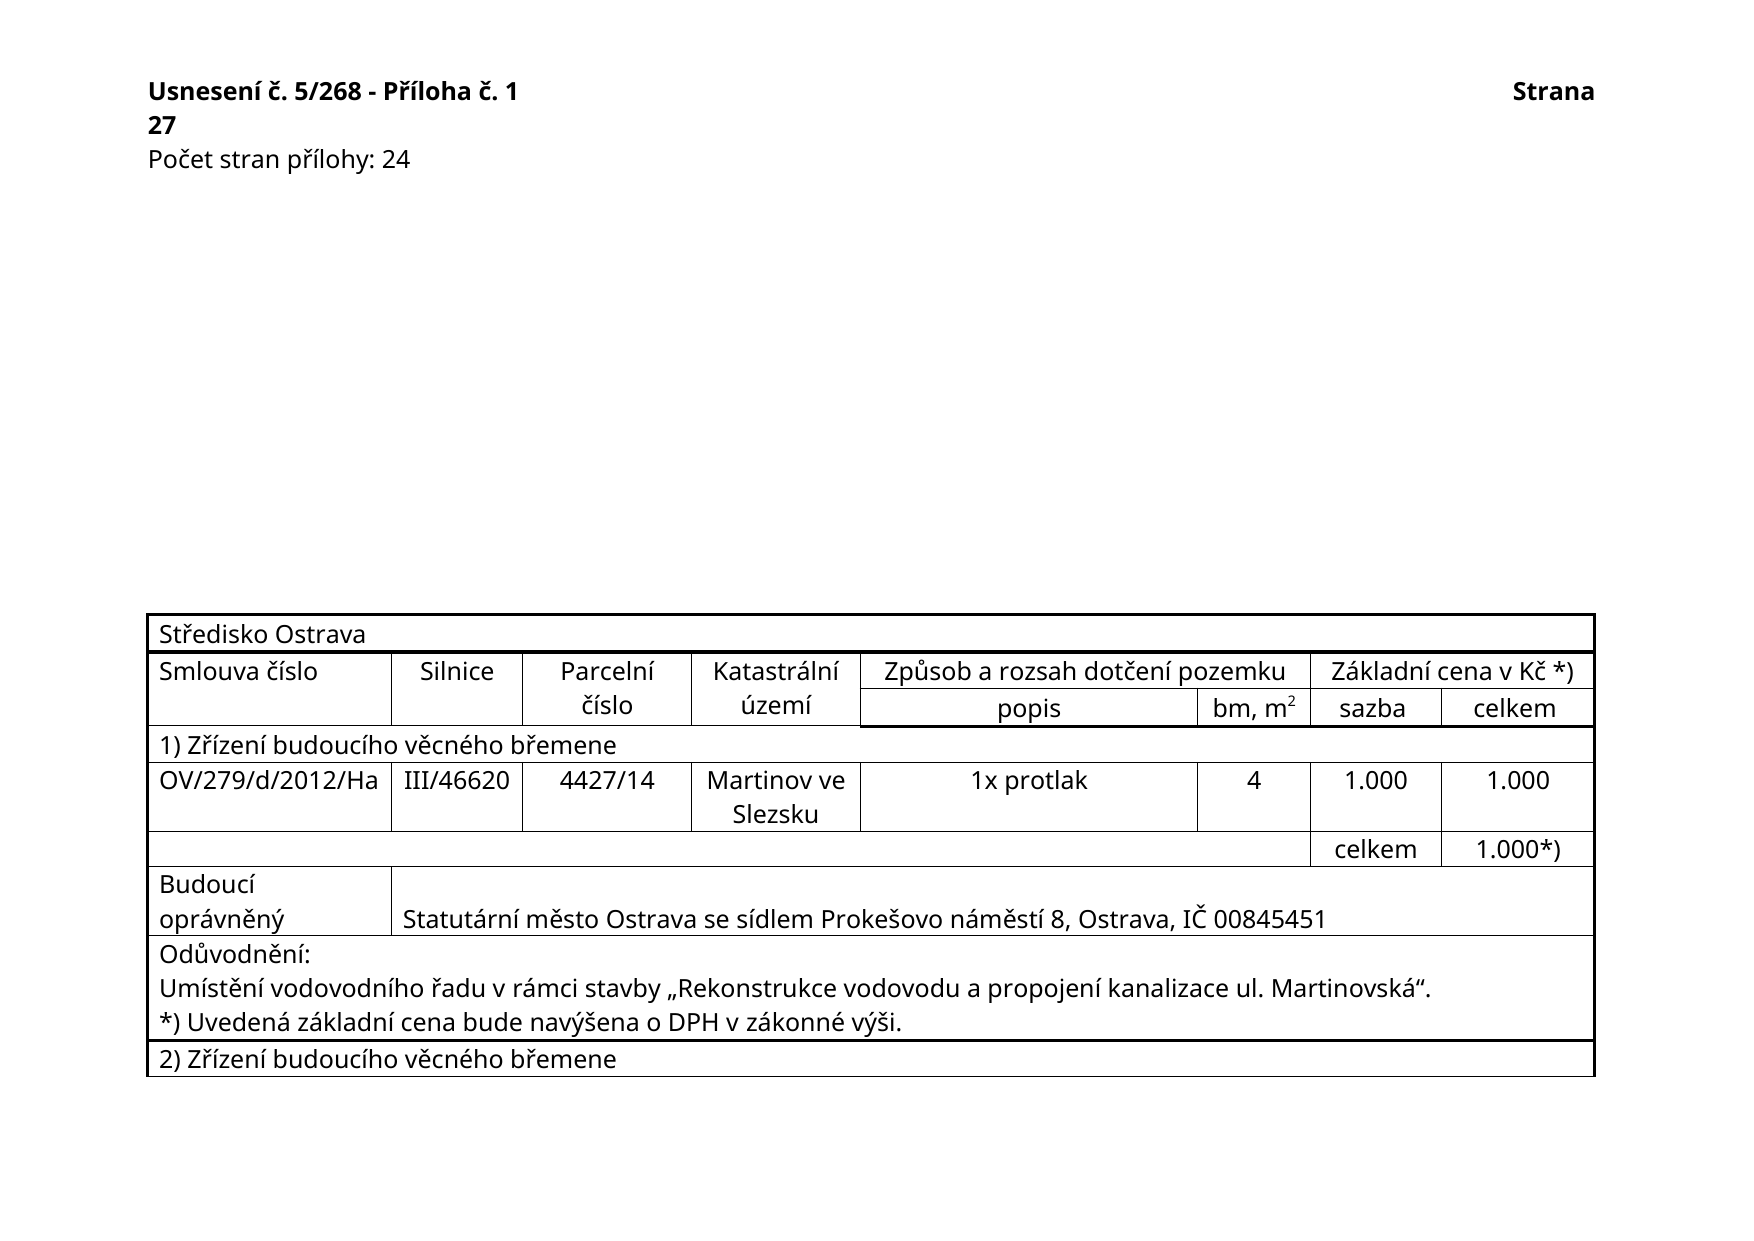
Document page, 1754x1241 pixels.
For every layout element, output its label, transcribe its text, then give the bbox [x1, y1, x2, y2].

table_cell III/46620 [392, 763, 522, 831]
table_cell 4427/14 [523, 763, 691, 831]
table_cell Odůvodnění: Umístění vodovodního řadu v rámci stavby „Rekonstrukce vodovodu a propojení kanalizace ul. Martinovská“. *) Uvedená základní cena bude navýšena o DPH v zákonné výši. [149, 936, 1593, 1038]
table_cell 1.000 [1442, 763, 1593, 831]
table_cell celkem [1442, 689, 1593, 725]
table_cell [149, 832, 1310, 866]
table_cell 1) Zřízení budoucího věcného břemene [149, 726, 1593, 762]
table_cell Silnice [392, 654, 522, 725]
table_cell Budoucí oprávněný [149, 867, 391, 935]
table_cell Základní cena v Kč *) [1311, 654, 1593, 687]
table_cell Smlouva číslo [149, 654, 391, 725]
table_cell sazba [1311, 689, 1441, 725]
table_cell Martinov ve Slezsku [692, 763, 860, 831]
table_cell bm, m2 [1198, 689, 1310, 725]
table_cell 4 [1198, 763, 1310, 831]
table_cell Katastrální území [692, 654, 860, 725]
table_cell 1.000*) [1442, 832, 1593, 866]
table_cell Statutární město Ostrava se sídlem Prokešovo náměstí 8, Ostrava, IČ 00845451 [392, 867, 1593, 935]
table_cell 1x protlak [861, 763, 1197, 831]
table_cell 2) Zřízení budoucího věcného břemene [149, 1042, 1593, 1076]
table_cell 1.000 [1311, 763, 1441, 831]
table_cell popis [861, 689, 1197, 725]
table_cell Způsob a rozsah dotčení pozemku [861, 654, 1310, 687]
table_cell OV/279/d/2012/Ha [149, 763, 391, 831]
table_cell Parcelní číslo [523, 654, 691, 725]
table_cell celkem [1311, 832, 1441, 866]
table_header Středisko Ostrava [149, 616, 1593, 650]
